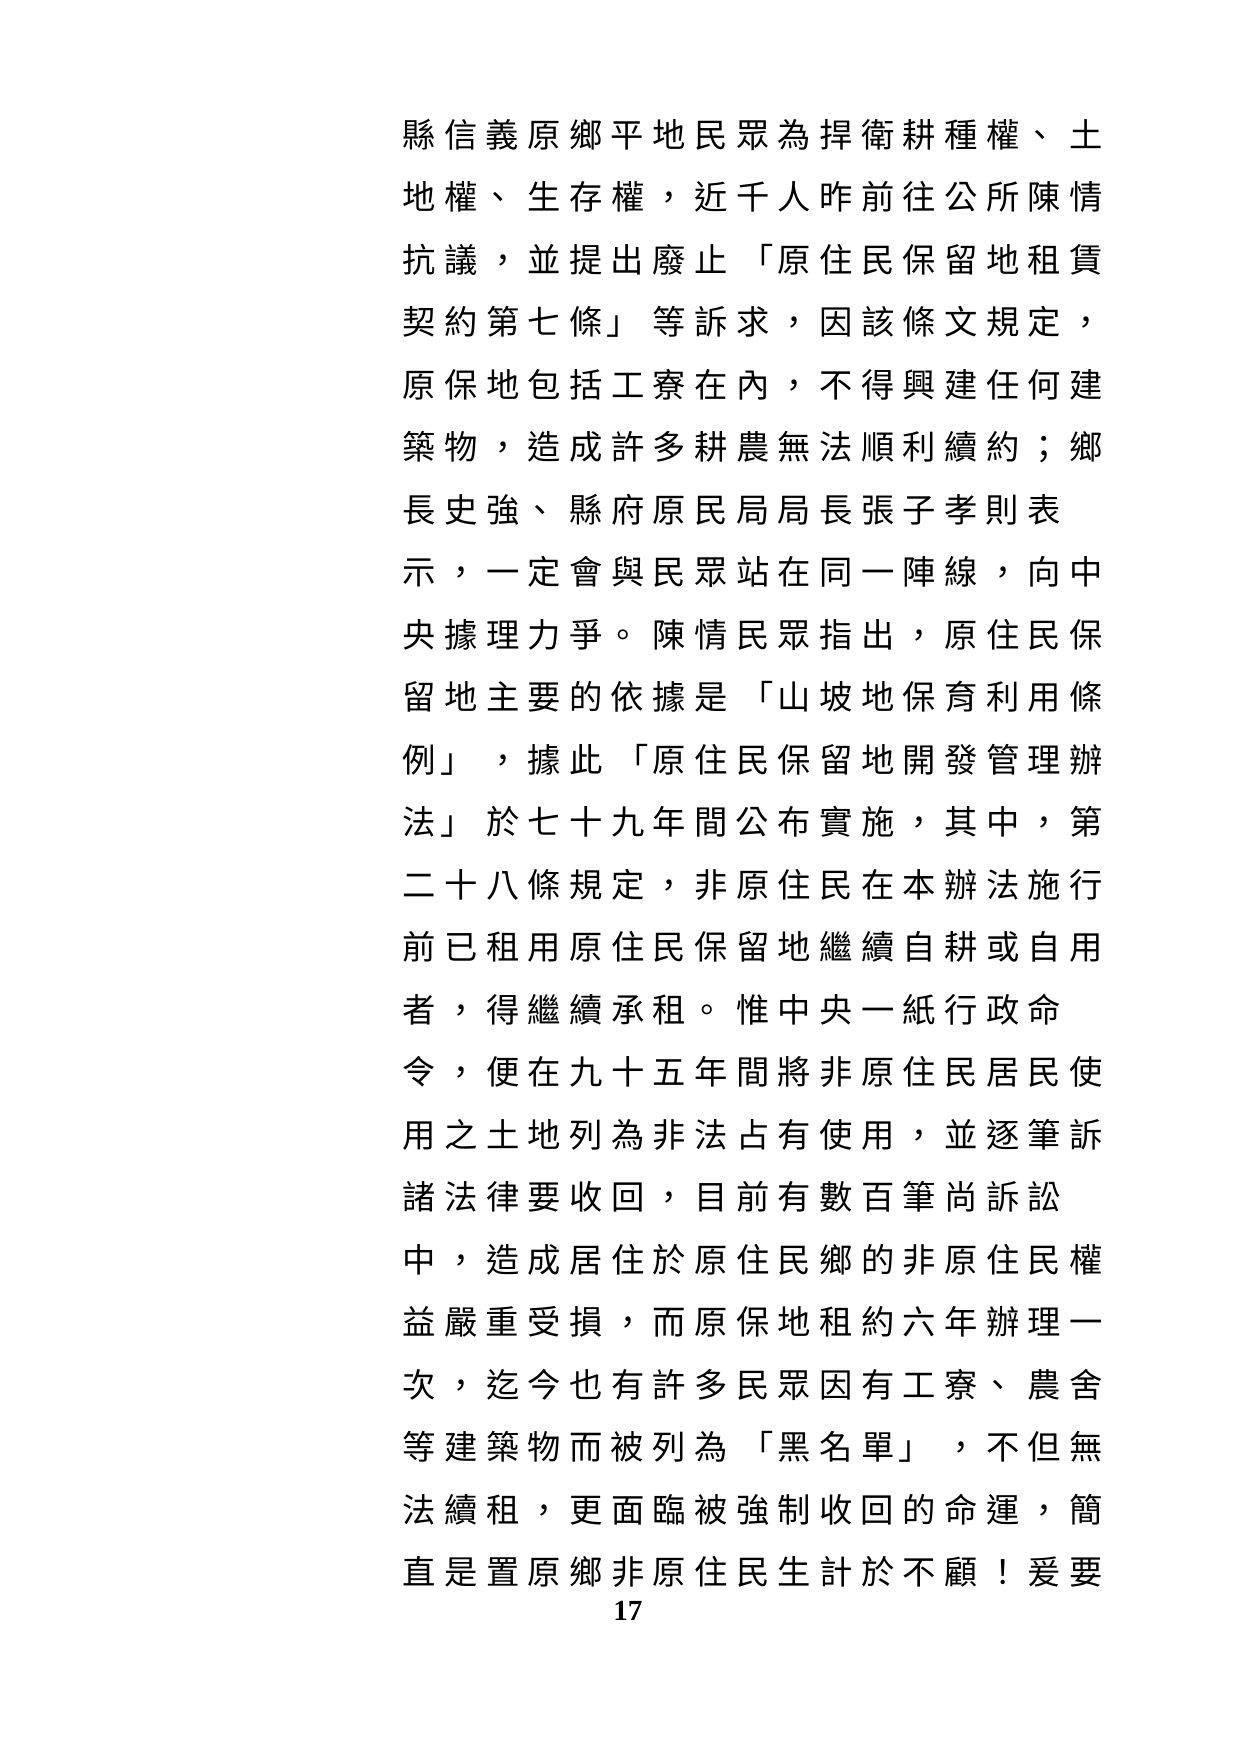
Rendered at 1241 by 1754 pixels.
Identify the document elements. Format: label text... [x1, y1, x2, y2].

list 縣信義原鄉平地民眾為捍衛耕種權、土地權、生存權，近千人昨前往公所陳情抗議，並提出廢止「原住民保留地租賃契約第七條」等訴求，因該條文規定，原保地包括工寮在內，不得興建任何建築物，造成許多耕農無法順利續約；鄉長史強、縣府原民局局長張子孝則表示，一定會與民眾站在同一陣線，向中央據理力爭。陳情民眾指出，原住民保留地主要的依據是「山坡地保育利用條例」，據此「原住民保留地開發管理辦法」於七十九年間公布實施，其中，第二十八條規定，非原住民在本辦法施行前已租用原住民保留地繼續自耕或自用者，得繼續承租。惟中央一紙行政命令，便在九十五年間將非原住民居民使用之土地列為非法占有使用，並逐筆訴諸法律要收回，目前有數百筆尚訴訟中，造成居住於原住民鄉的非原住民權益嚴重受損，而原保地租約六年辦理一次，迄今也有許多民眾因有工寮、農舍等建築物而被列為「黑名單」，不但無法續租，更面臨被強制收回的命運，簡直是置原鄉非原住民生計於不顧！爰要 [225, 91, 1132, 1591]
